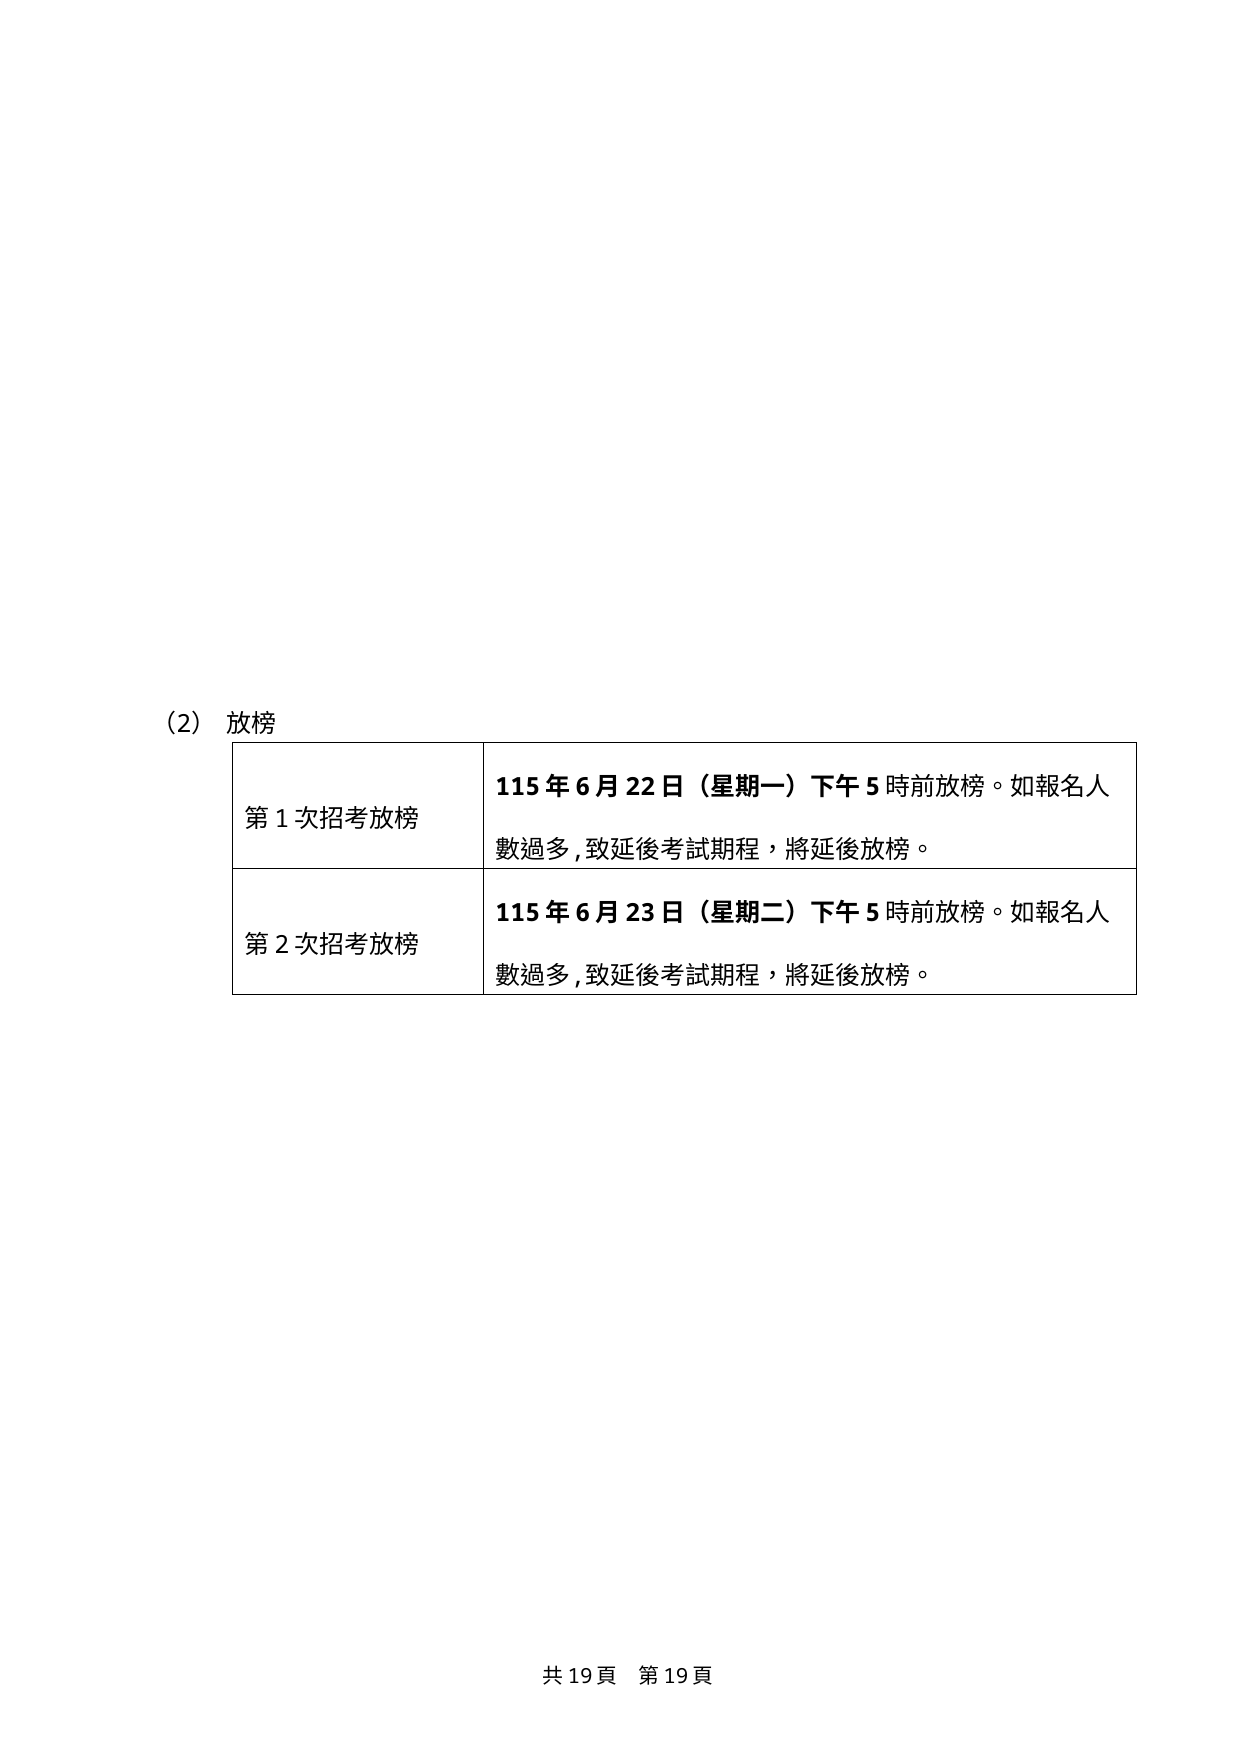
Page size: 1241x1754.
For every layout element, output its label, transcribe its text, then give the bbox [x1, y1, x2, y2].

table_cell 115年6月23日（星期二）下午5時前放榜。如報名人數過多,致延後考試期程，將延後放榜。 [484, 869, 1136, 994]
table_header 第1次招考放榜 [233, 743, 483, 868]
table_cell 第2次招考放榜 [233, 869, 483, 994]
table_header 115年6月22日（星期一）下午5時前放榜。如報名人數過多,致延後考試期程，將延後放榜。 [484, 743, 1136, 868]
list 放榜 [151, 680, 1167, 742]
